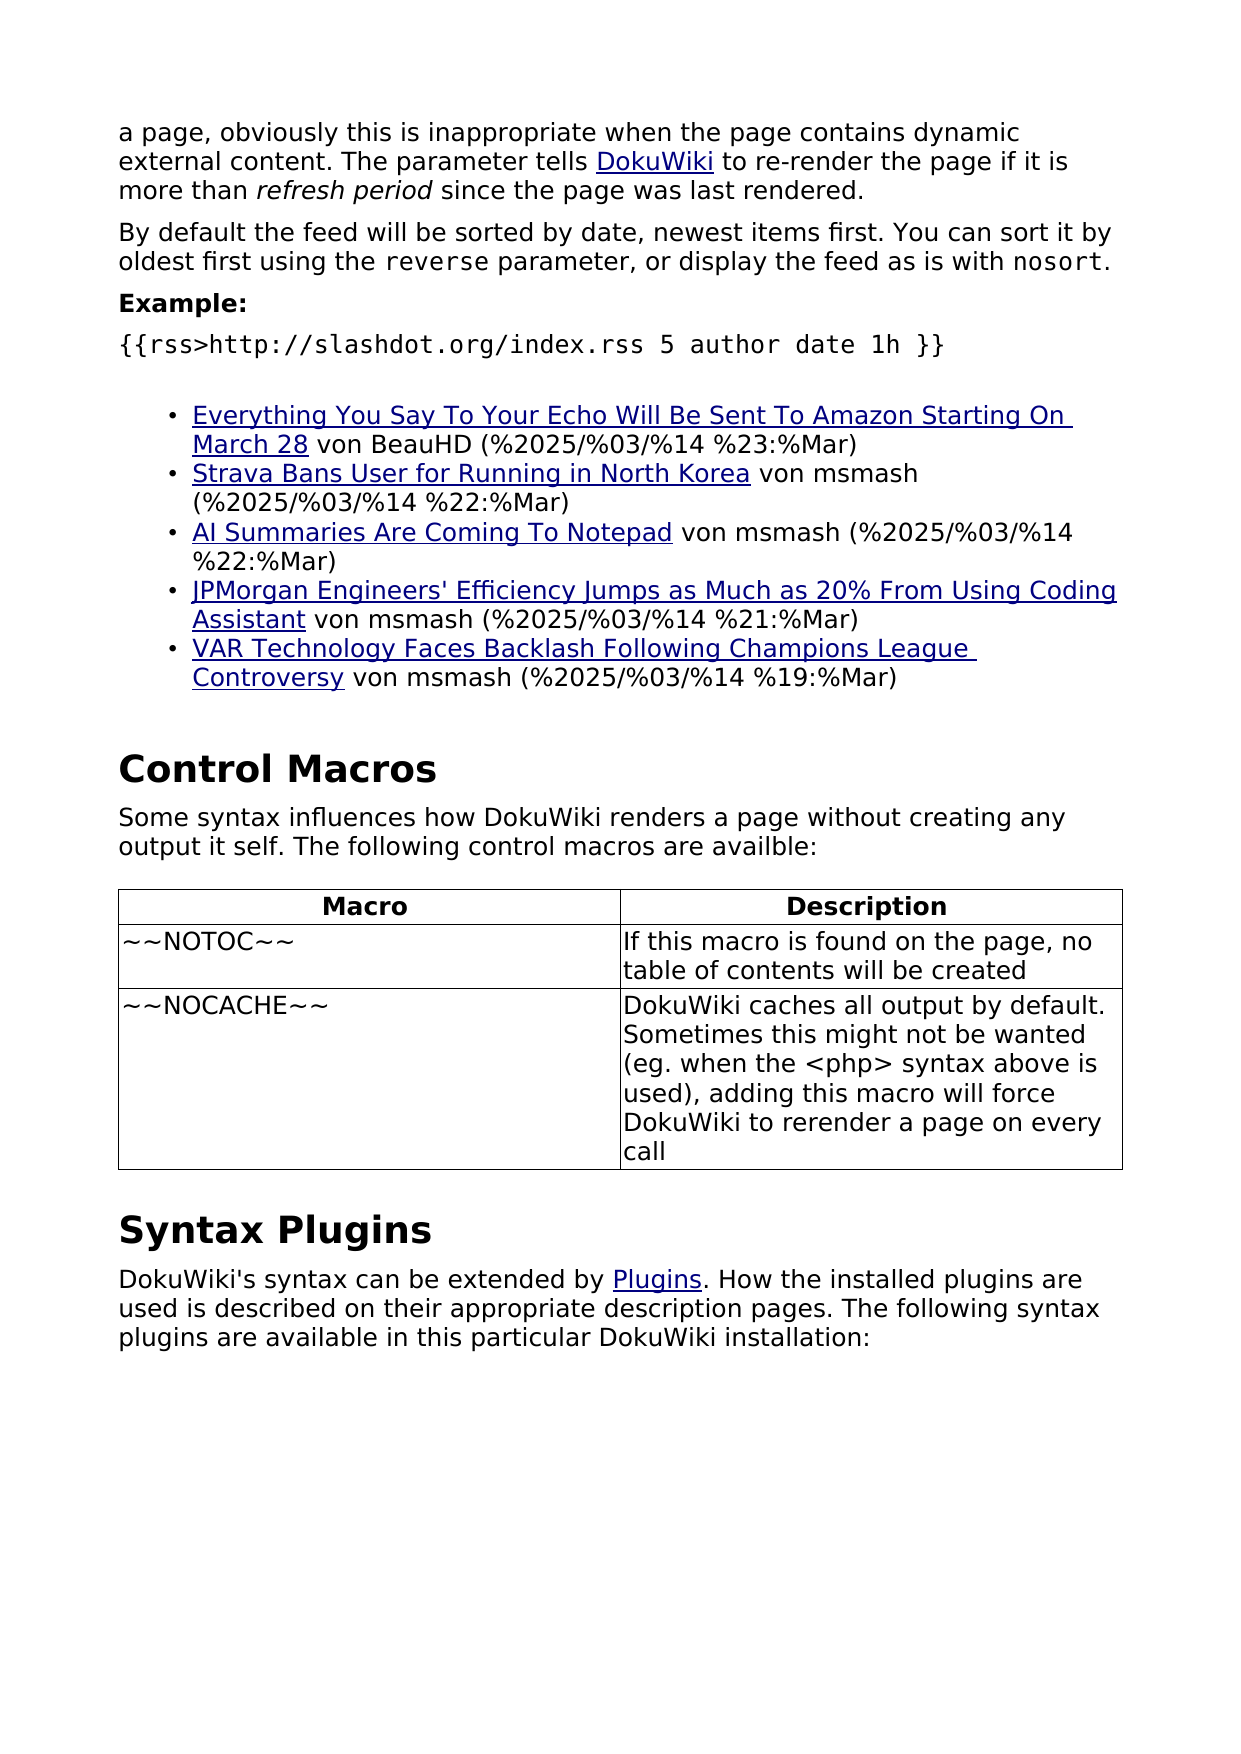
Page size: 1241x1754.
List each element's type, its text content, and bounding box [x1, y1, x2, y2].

text a page, obviously this is inappropriate when the page contains dynamic external content. The parameter tells DokuWiki to re-render the page if it is more than refresh period since the page was last rendered. [118, 118, 1122, 206]
list Strava Bans User for Running in North Korea von msmash (%2025/%03/%14 %22:%Mar) [177, 459, 1122, 518]
text Some syntax influences how DokuWiki renders a page without creating any output it self. The following control macros are availble: [118, 803, 1122, 862]
subtitle Control Macros [118, 747, 1122, 791]
text {{rss>http://slashdot.org/index.rss 5 author date 1h }} [118, 331, 1122, 360]
list JPMorgan Engineers' Efficiency Jumps as Much as 20% From Using Coding Assistant von msmash (%2025/%03/%14 %21:%Mar) [177, 576, 1122, 634]
table_cell If this macro is found on the page, no table of contents will be created [621, 925, 1122, 988]
text DokuWiki's syntax can be extended by Plugins. How the installed plugins are used is described on their appropriate description pages. The following syntax plugins are available in this particular DokuWiki installation: [118, 1265, 1122, 1353]
table_cell ~~NOCACHE~~ [119, 989, 620, 1169]
subtitle Syntax Plugins [118, 1209, 1122, 1253]
text Example: [118, 289, 1122, 318]
list Everything You Say To Your Echo Will Be Sent To Amazon Starting On March 28 von BeauHD (%2025/%03/%14 %23:%Mar) [177, 401, 1122, 459]
table_header Description [621, 890, 1122, 924]
table_cell DokuWiki caches all output by default. Sometimes this might not be wanted (eg. when the <php> syntax above is used), adding this macro will force DokuWiki to rerender a page on every call [621, 989, 1122, 1169]
table_cell ~~NOTOC~~ [119, 925, 620, 988]
list VAR Technology Faces Backlash Following Champions League Controversy von msmash (%2025/%03/%14 %19:%Mar) [177, 634, 1122, 693]
list AI Summaries Are Coming To Notepad von msmash (%2025/%03/%14 %22:%Mar) [177, 518, 1122, 576]
table_header Macro [119, 890, 620, 924]
text By default the feed will be sorted by date, newest items first. You can sort it by oldest first using the reverse parameter, or display the feed as is with nosort. [118, 218, 1122, 276]
